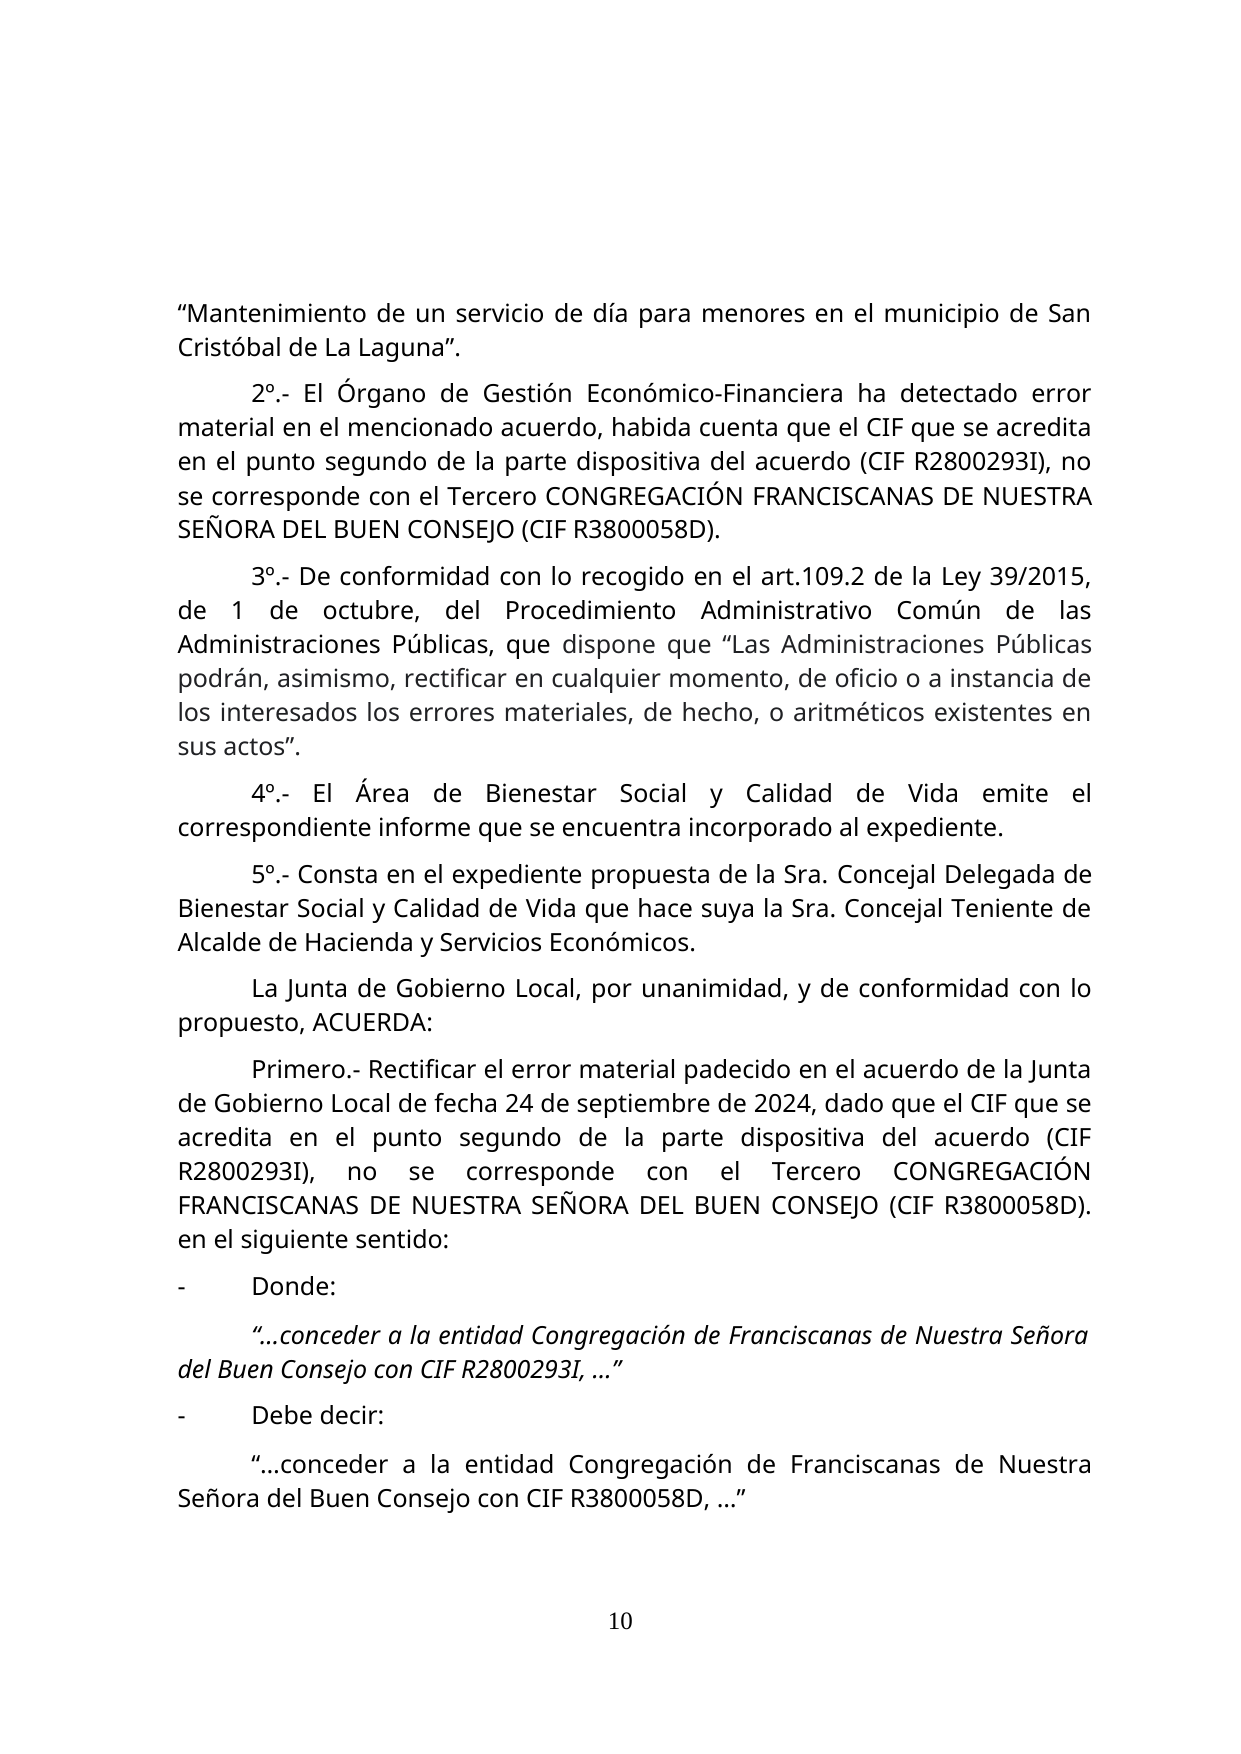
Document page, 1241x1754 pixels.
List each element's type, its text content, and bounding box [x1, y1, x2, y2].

list Debe decir: [177, 1398, 1093, 1432]
text Primero.- Rectificar el error material padecido en el acuerdo de la Junta de Gobierno Local de fecha 24 de septiembre de 2024, dado que el CIF que se acredita en el punto segundo de la parte dispositiva del acuerdo (CIF R2800293I), no se corresponde con el Tercero CONGREGACIÓN FRANCISCANAS DE NUESTRA SEÑORA DEL BUEN CONSEJO (CIF R3800058D). en el siguiente sentido: [177, 1052, 1093, 1256]
text “…conceder a la entidad Congregación de Franciscanas de Nuestra Señora del Buen Consejo con CIF R2800293I, …” [177, 1317, 1093, 1385]
text 2º.- El Órgano de Gestión Económico-Financiera ha detectado error material en el mencionado acuerdo, habida cuenta que el CIF que se acredita en el punto segundo de la parte dispositiva del acuerdo (CIF R2800293I), no se corresponde con el Tercero CONGREGACIÓN FRANCISCANAS DE NUESTRA SEÑORA DEL BUEN CONSEJO (CIF R3800058D). [177, 376, 1093, 546]
text 4º.- El Área de Bienestar Social y Calidad de Vida emite el correspondiente informe que se encuentra incorporado al expediente. [177, 776, 1093, 844]
text La Junta de Gobierno Local, por unanimidad, y de conformidad con lo propuesto, ACUERDA: [177, 971, 1093, 1039]
text “Mantenimiento de un servicio de día para menores en el municipio de San Cristóbal de La Laguna”. [177, 295, 1093, 363]
text 3º.- De conformidad con lo recogido en el art.109.2 de la Ley 39/2015, de 1 de octubre, del Procedimiento Administrativo Común de las Administraciones Públicas, que dispone que “Las Administraciones Públicas podrán, asimismo, rectificar en cualquier momento, de oficio o a instancia de los interesados los errores materiales, de hecho, o aritméticos existentes en sus actos”. [177, 559, 1093, 763]
list Donde: [177, 1268, 1093, 1302]
text 5º.- Consta en el expediente propuesta de la Sra. Concejal Delegada de Bienestar Social y Calidad de Vida que hace suya la Sra. Concejal Teniente de Alcalde de Hacienda y Servicios Económicos. [177, 856, 1093, 958]
text “…conceder a la entidad Congregación de Franciscanas de Nuestra Señora del Buen Consejo con CIF R3800058D, …” [177, 1447, 1093, 1515]
